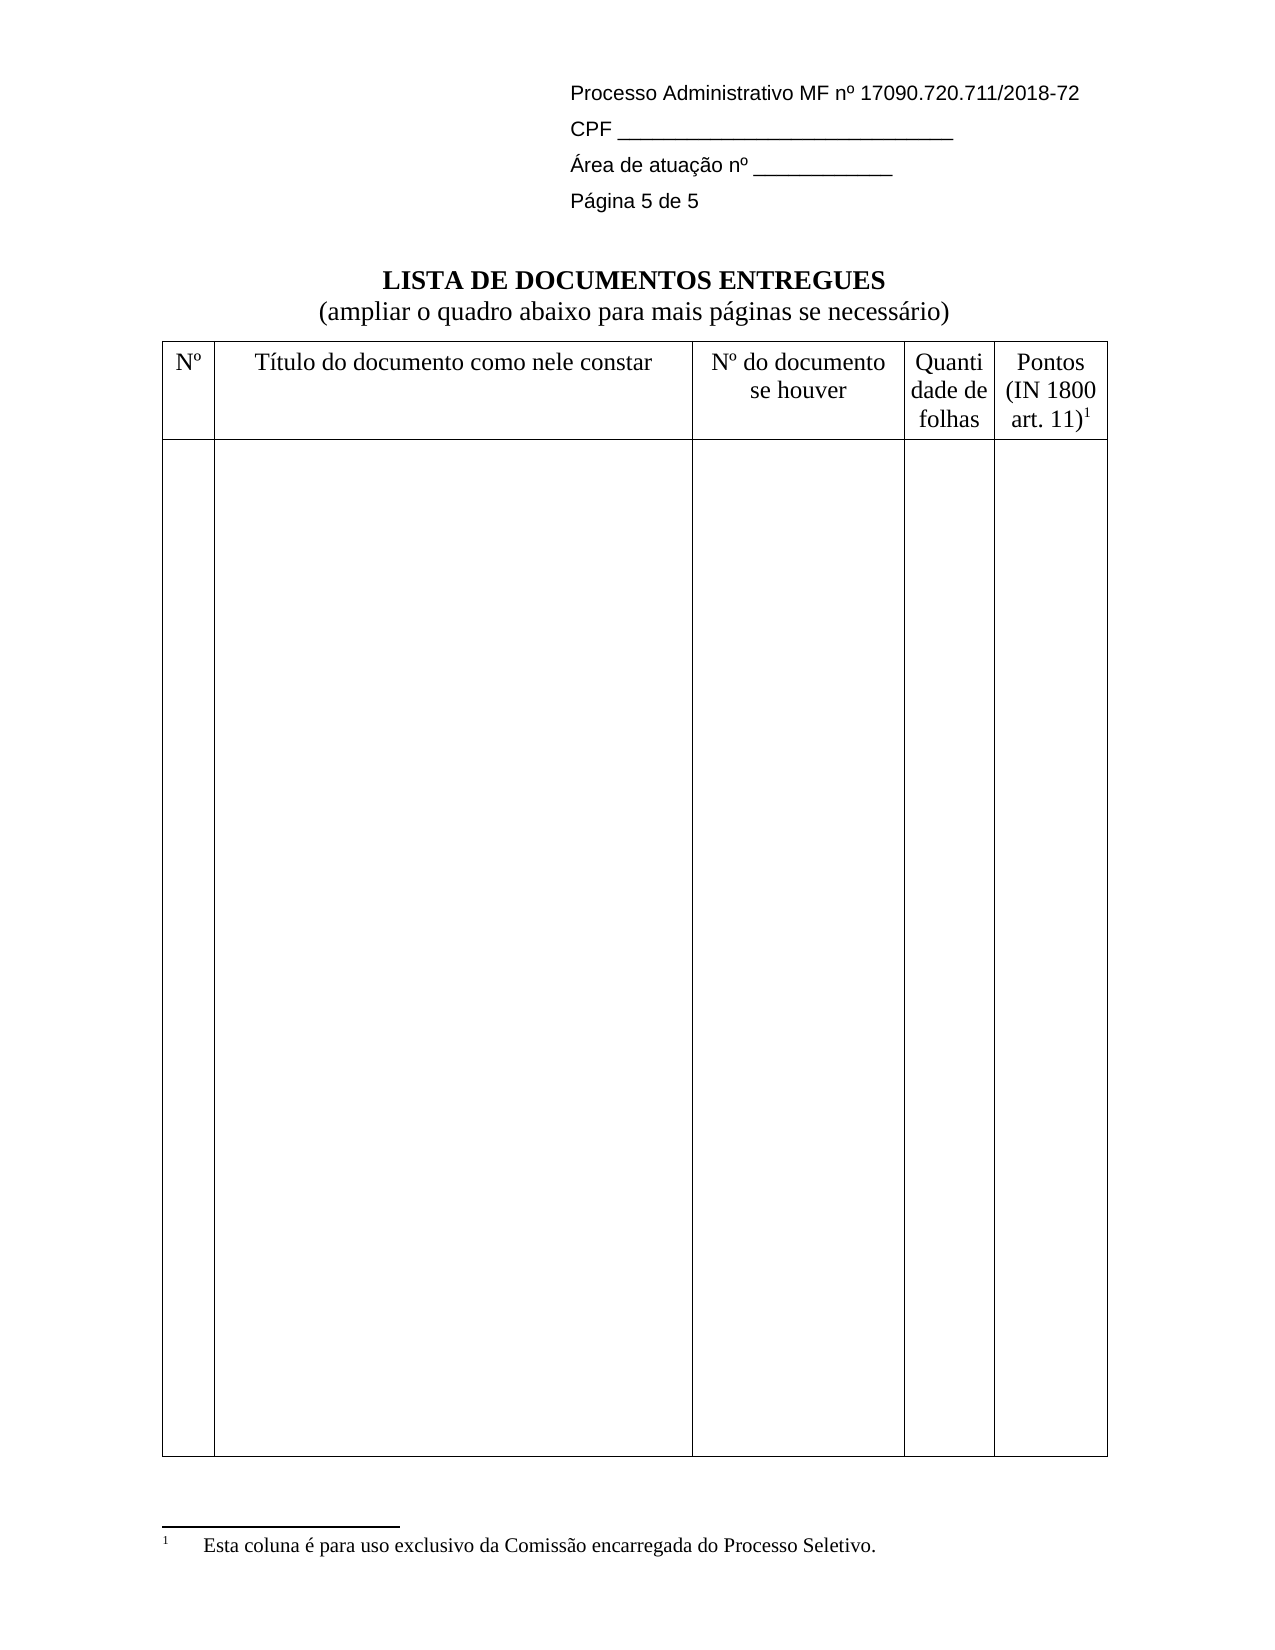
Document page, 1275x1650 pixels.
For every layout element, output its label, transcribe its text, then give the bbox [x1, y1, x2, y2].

table_header Quantidade de folhas [905, 342, 994, 438]
table_header Nº do documento se houver [693, 342, 904, 438]
table_cell [163, 440, 214, 1456]
table_cell [905, 440, 994, 1456]
table_cell [215, 440, 692, 1456]
table_header Nº [163, 342, 214, 438]
text (ampliar o quadro abaixo para mais páginas se necessário) [161, 295, 1107, 326]
table_cell [995, 440, 1107, 1456]
text LISTA DE DOCUMENTOS ENTREGUES [161, 264, 1107, 295]
table_cell [693, 440, 904, 1456]
table_header Título do documento como nele constar [215, 342, 692, 438]
table_header Pontos (IN 1800 art. 11) [995, 342, 1107, 438]
